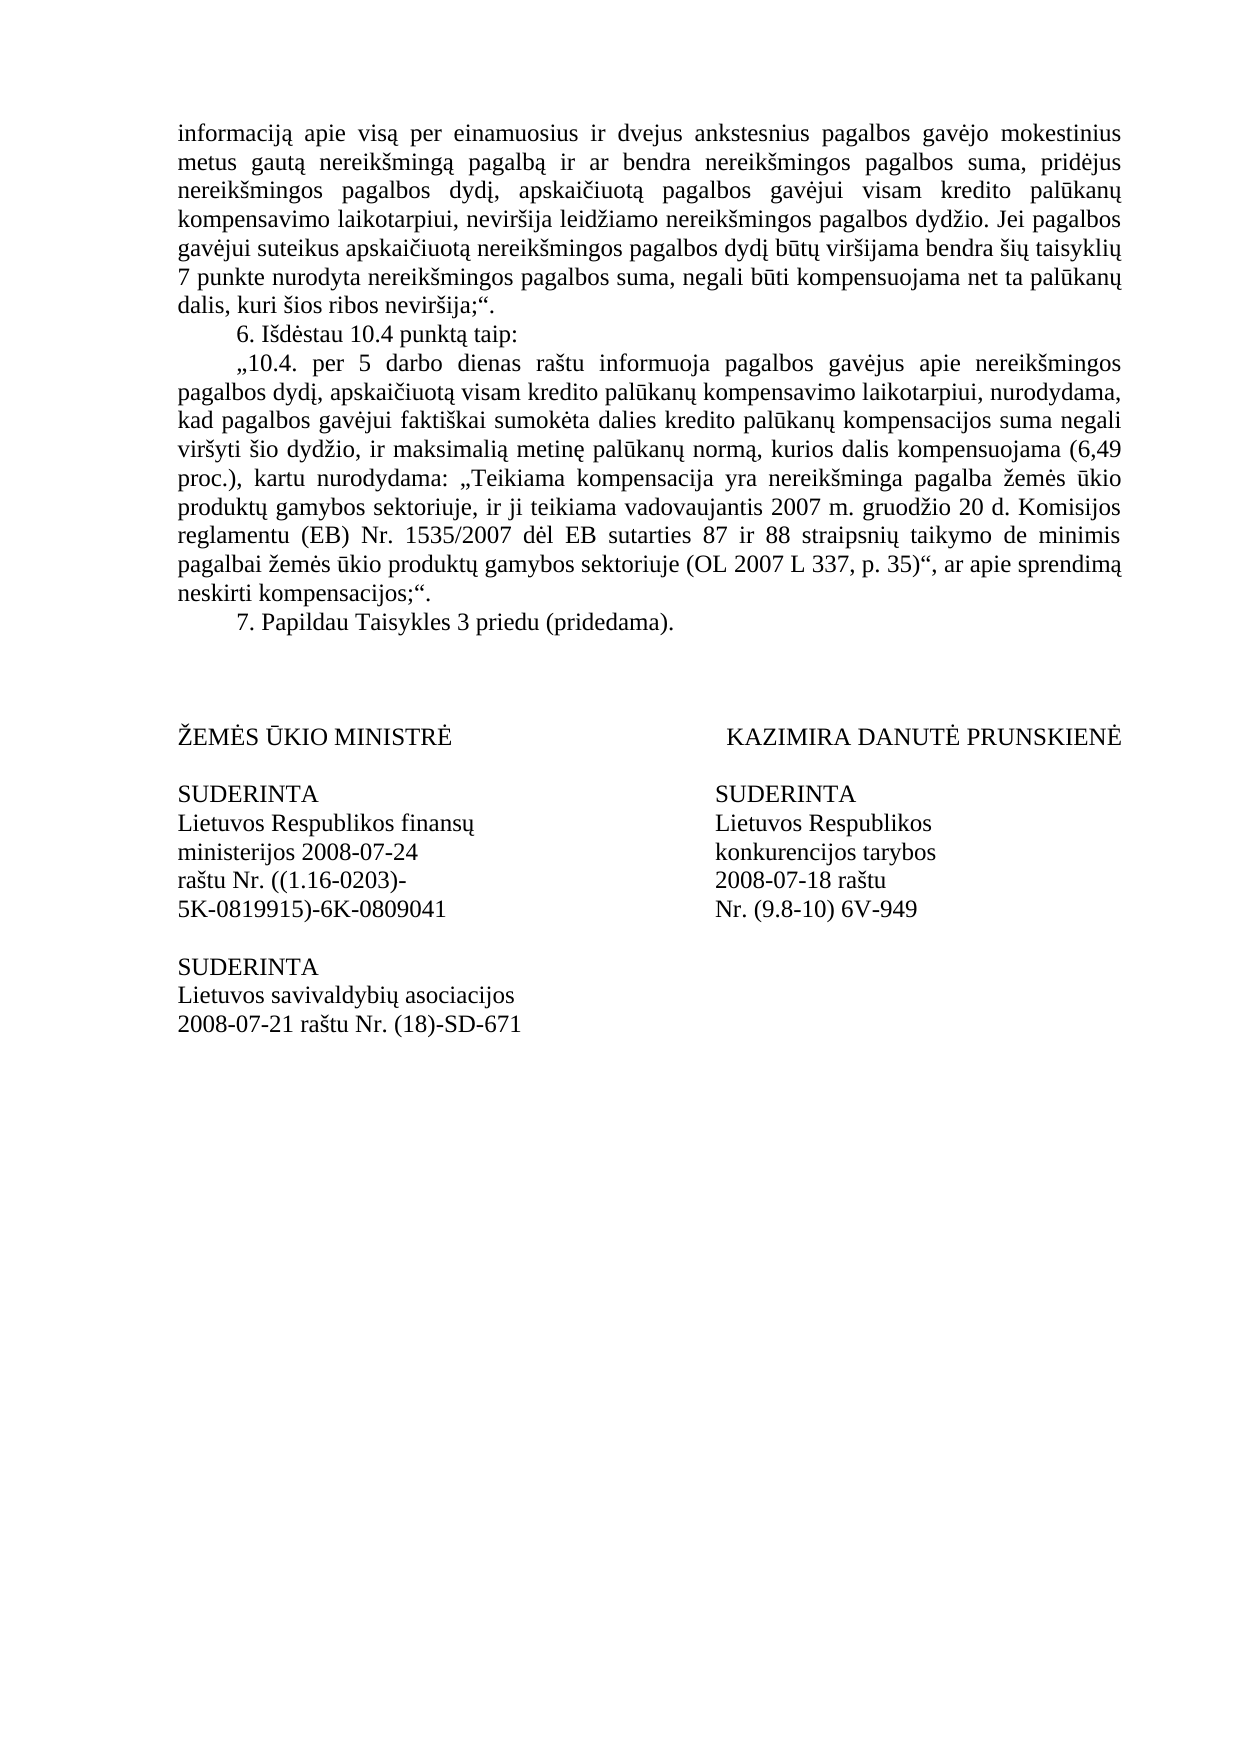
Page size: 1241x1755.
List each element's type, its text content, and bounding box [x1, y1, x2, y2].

text raštu Nr. ((1.16-0203)- 2008-07-18 raštu [177, 866, 1122, 894]
text 7. Papildau Taisykles 3 priedu (pridedama). [177, 607, 1122, 636]
text ministerijos 2008-07-24 konkurencijos tarybos [177, 837, 1122, 866]
text 2008-07-21 raštu Nr. (18)-SD-671 [177, 1009, 1122, 1038]
text Lietuvos savivaldybių asociacijos [177, 981, 1122, 1009]
text „10.4. per 5 darbo dienas raštu informuoja pagalbos gavėjus apie nereikšmingos pagalbos dydį, apskaičiuotą visam kredito palūkanų kompensavimo laikotarpiui, nurodydama, kad pagalbos gavėjui faktiškai sumokėta dalies kredito palūkanų kompensacijos suma negali viršyti šio dydžio, ir maksimalią metinę palūkanų normą, kurios dalis kompensuojama (6,49 proc.), kartu nurodydama: „Teikiama kompensacija yra nereikšminga pagalba žemės ūkio produktų gamybos sektoriuje, ir ji teikiama vadovaujantis 2007 m. gruodžio 20 d. Komisijos reglamentu (EB) Nr. 1535/2007 dėl EB sutarties 87 ir 88 straipsnių taikymo de minimis pagalbai žemės ūkio produktų gamybos sektoriuje (OL 2007 L 337, p. 35)“, ar apie sprendimą neskirti kompensacijos;“. [177, 348, 1122, 607]
text ŽEMĖS ŪKIO MINISTRĖ KAZIMIRA DANUTĖ PRUNSKIENĖ [177, 722, 1122, 751]
text informaciją apie visą per einamuosius ir dvejus ankstesnius pagalbos gavėjo mokestinius metus gautą nereikšmingą pagalbą ir ar bendra nereikšmingos pagalbos suma, pridėjus nereikšmingos pagalbos dydį, apskaičiuotą pagalbos gavėjui visam kredito palūkanų kompensavimo laikotarpiui, neviršija leidžiamo nereikšmingos pagalbos dydžio. Jei pagalbos gavėjui suteikus apskaičiuotą nereikšmingos pagalbos dydį būtų viršijama bendra šių taisyklių 7 punkte nurodyta nereikšmingos pagalbos suma, negali būti kompensuojama net ta palūkanų dalis, kuri šios ribos neviršija;“. [177, 118, 1122, 319]
text 5K-0819915)-6K-0809041 Nr. (9.8-10) 6V-949 [177, 894, 1122, 923]
text SUDERINTA [177, 952, 1122, 981]
text SUDERINTA SUDERINTA [177, 779, 1122, 808]
text 6. Išdėstau 10.4 punktą taip: [177, 319, 1122, 348]
text Lietuvos Respublikos finansų Lietuvos Respublikos [177, 808, 1122, 837]
